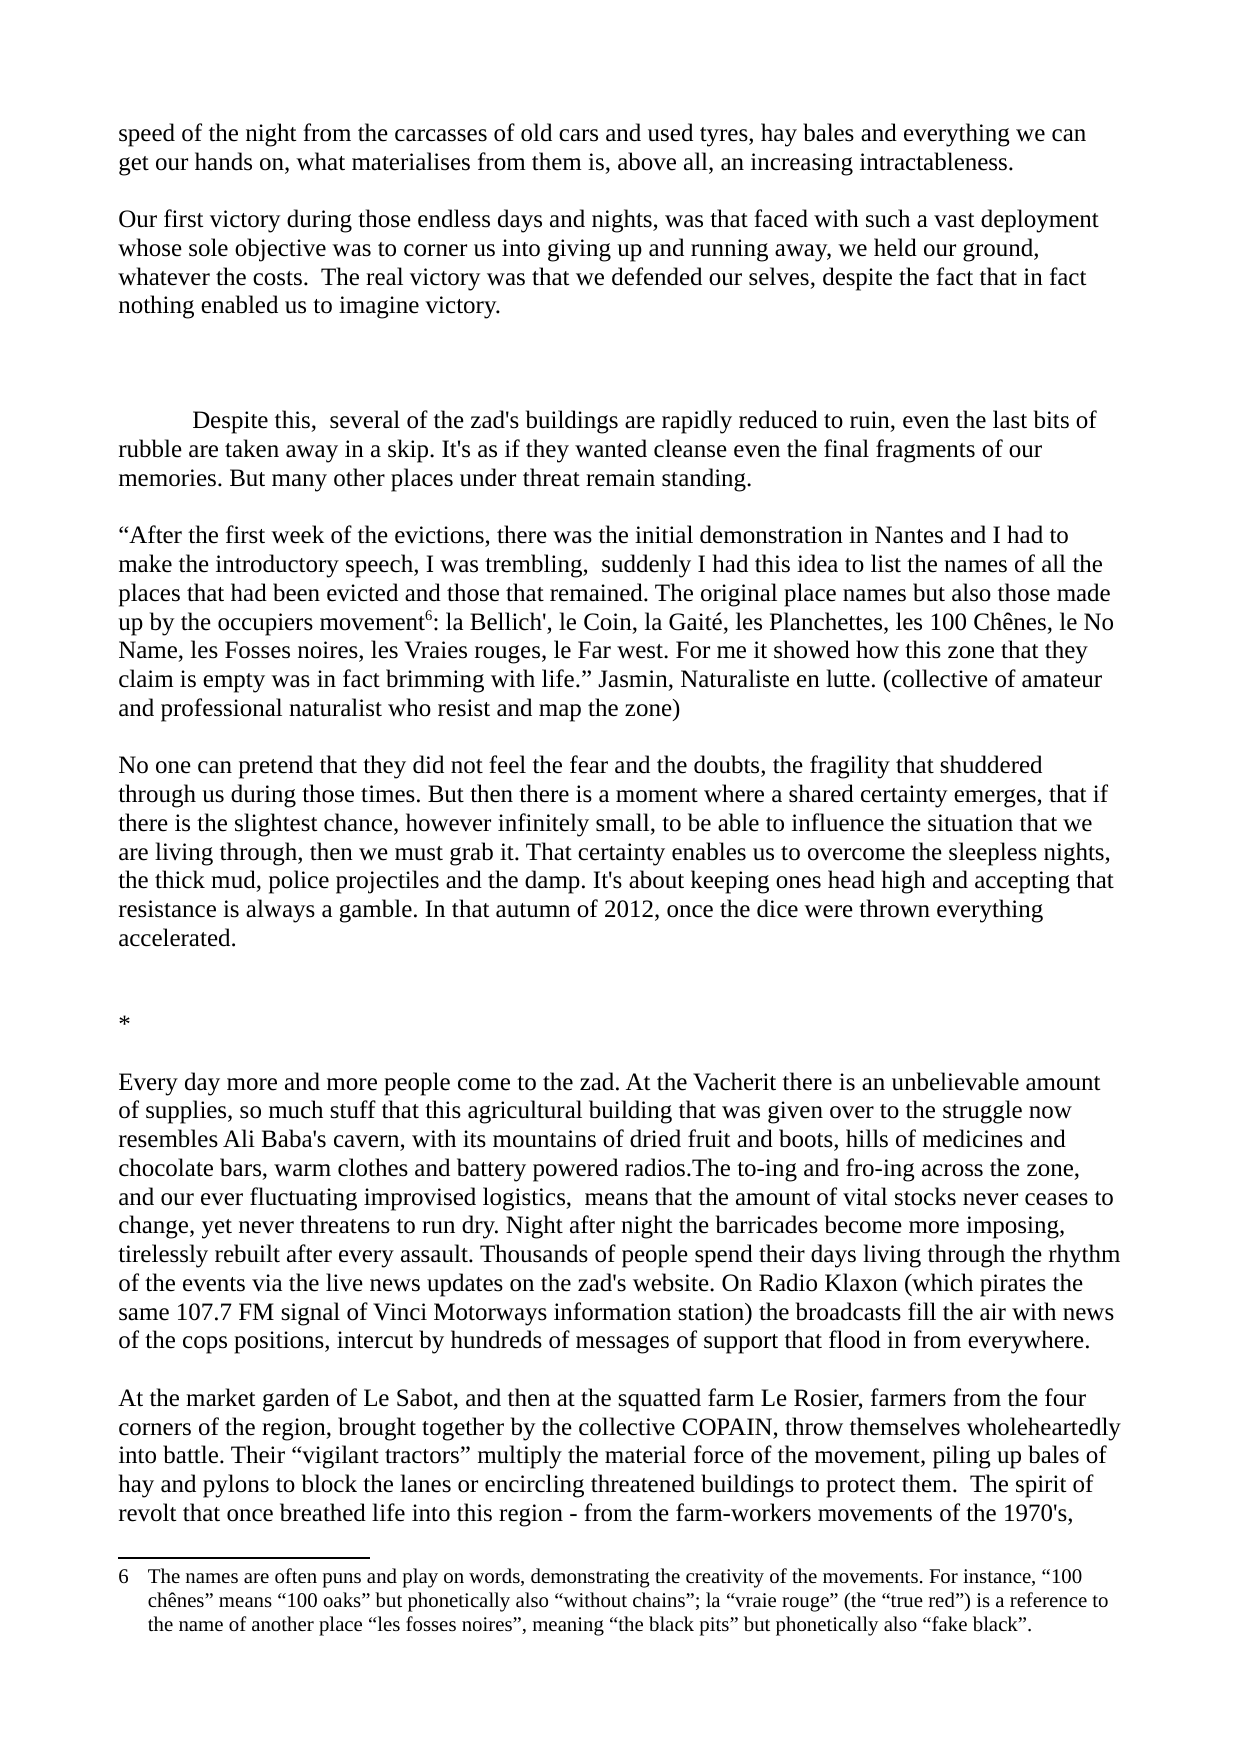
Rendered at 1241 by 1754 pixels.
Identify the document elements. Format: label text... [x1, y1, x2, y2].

text Our first victory during those endless days and nights, was that faced with such a vast deployment whose sole objective was to corner us into giving up and running away, we held our ground, whatever the costs. The real victory was that we defended our selves, despite the fact that in fact nothing enabled us to imagine victory. [118, 204, 1122, 319]
text No one can pretend that they did not feel the fear and the doubts, the fragility that shuddered through us during those times. But then there is a moment where a shared certainty emerges, that if there is the slightest chance, however infinitely small, to be able to influence the situation that we are living through, then we must grab it. That certainty enables us to overcome the sleepless nights, the thick mud, police projectiles and the damp. It's about keeping ones head high and accepting that resistance is always a gamble. In that autumn of 2012, once the dice were thrown everything accelerated. [118, 751, 1122, 952]
text “After the first week of the evictions, there was the initial demonstration in Nantes and I had to make the introductory speech, I was trembling, suddenly I had this idea to list the names of all the places that had been evicted and those that remained. The original place names but also those made up by the occupiers movement: la Bellich', le Coin, la Gaité, les Planchettes, les 100 Chênes, le No Name, les Fosses noires, les Vraies rouges, le Far west. For me it showed how this zone that they claim is empty was in fact brimming with life.” Jasmin, Naturaliste en lutte. (collective of amateur and professional naturalist who resist and map the zone) [118, 521, 1122, 722]
text At the market garden of Le Sabot, and then at the squatted farm Le Rosier, farmers from the four corners of the region, brought together by the collective COPAIN, throw themselves wholeheartedly into battle. Their “vigilant tractors” multiply the material force of the movement, piling up bales of hay and pylons to block the lanes or encircling threatened buildings to protect them. The spirit of revolt that once breathed life into this region - from the farm-workers movements of the 1970's, [118, 1383, 1122, 1527]
text speed of the night from the carcasses of old cars and used tyres, hay bales and everything we can get our hands on, what materialises from them is, above all, an increasing intractableness. [118, 118, 1122, 176]
text Despite this, several of the zad's buildings are rapidly reduced to ruin, even the last bits of rubble are taken away in a skip. It's as if they wanted cleanse even the final fragments of our memories. But many other places under threat remain standing. [118, 406, 1122, 492]
text * [118, 1009, 1122, 1038]
text The names are often puns and play on words, demonstrating the creativity of the movements. For instance, “100 chênes” means “100 oaks” but phonetically also “without chains”; la “vraie rouge” (the “true red”) is a reference to the name of another place “les fosses noires”, meaning “the black pits” but phonetically also “fake black”. [118, 1564, 1122, 1636]
text Every day more and more people come to the zad. At the Vacherit there is an unbelievable amount of supplies, so much stuff that this agricultural building that was given over to the struggle now resembles Ali Baba's cavern, with its mountains of dried fruit and boots, hills of medicines and chocolate bars, warm clothes and battery powered radios.The to-ing and fro-ing across the zone, and our ever fluctuating improvised logistics, means that the amount of vital stocks never ceases to change, yet never threatens to run dry. Night after night the barricades become more imposing, tirelessly rebuilt after every assault. Thousands of people spend their days living through the rhythm of the events via the live news updates on the zad's website. On Radio Klaxon (which pirates the same 107.7 FM signal of Vinci Motorways information station) the broadcasts fill the air with news of the cops positions, intercut by hundreds of messages of support that flood in from everywhere. [118, 1067, 1122, 1354]
